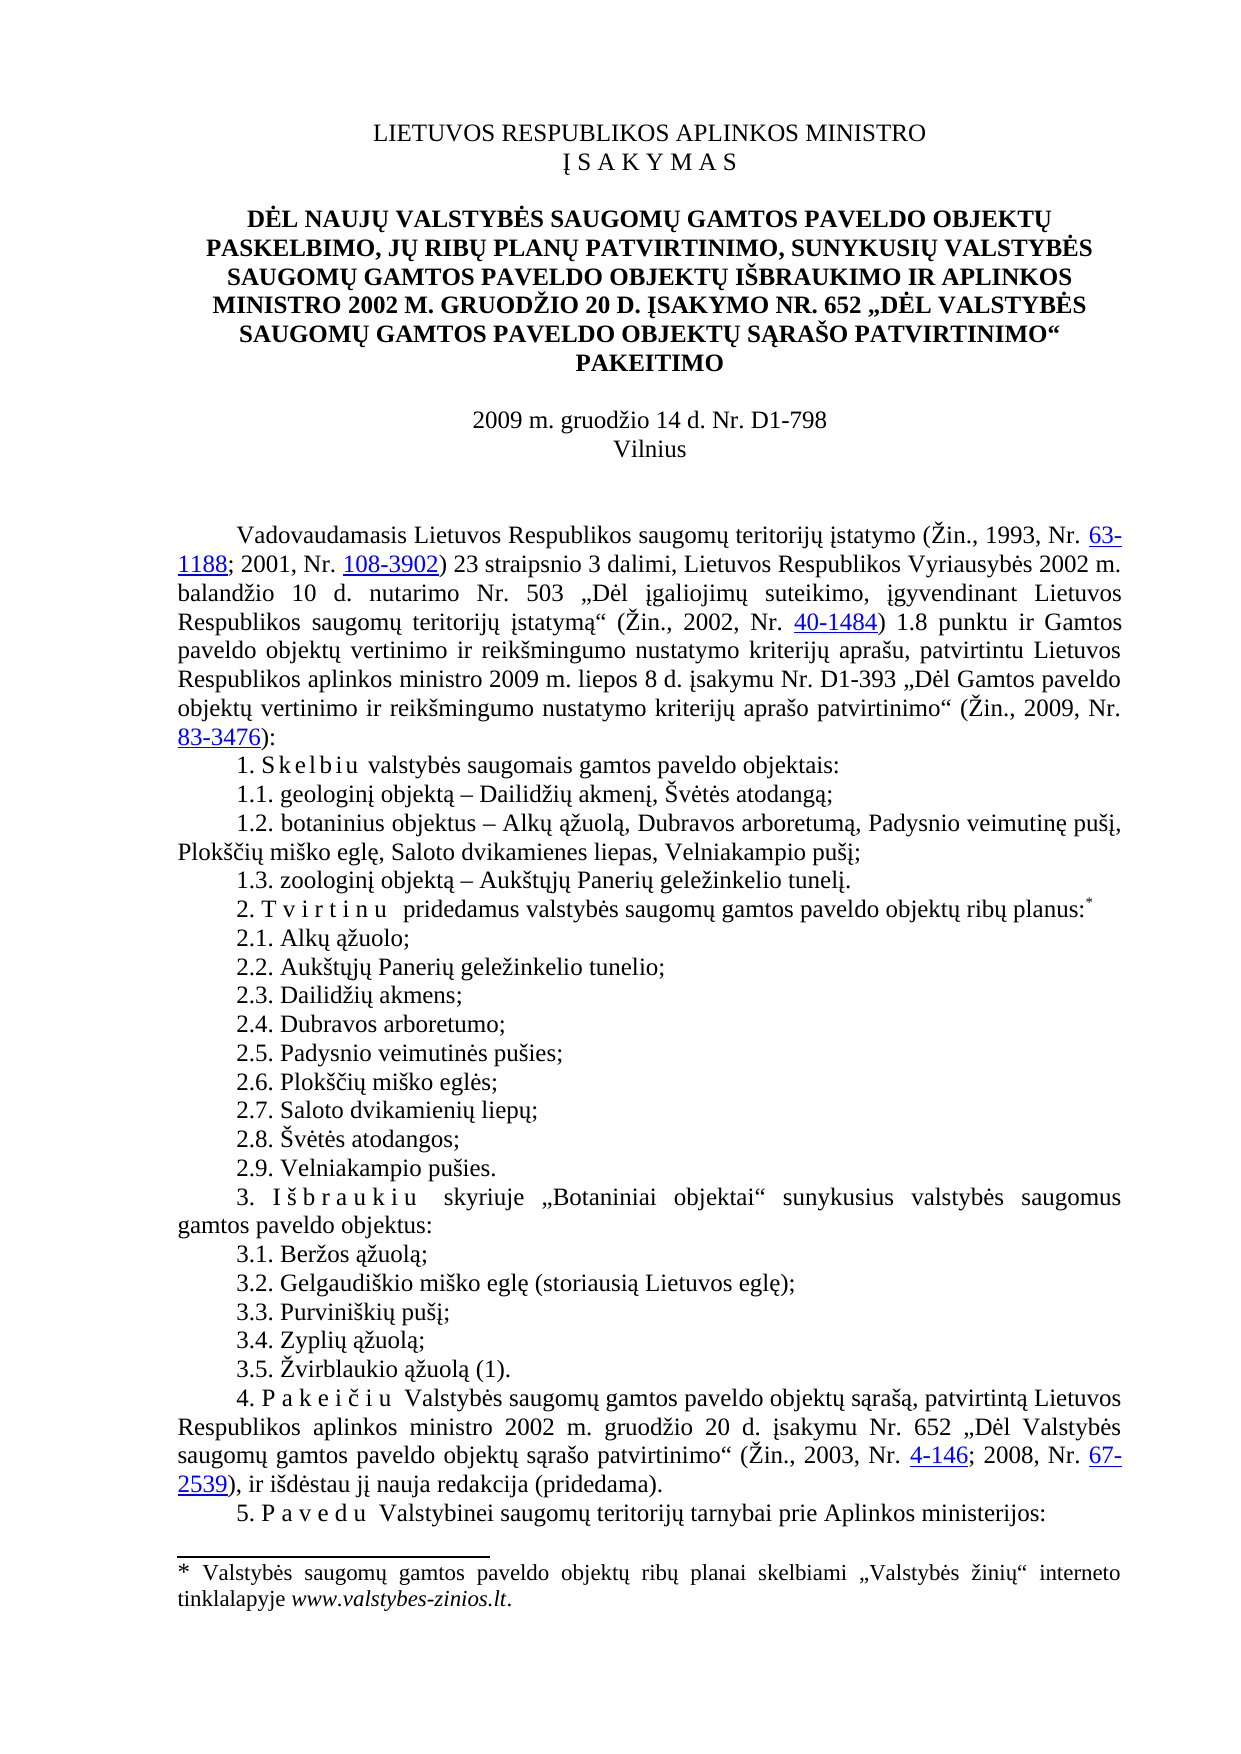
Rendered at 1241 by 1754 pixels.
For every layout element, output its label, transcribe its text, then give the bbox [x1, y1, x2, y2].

text ĮSAKYMAS [177, 147, 1122, 176]
text 2.9. Velniakampio pušies. [177, 1153, 1122, 1182]
text 1.1. geologinį objektą – Dailidžių akmenį, Švėtės atodangą; [177, 779, 1122, 808]
text 2.2. Aukštųjų Panerių geležinkelio tunelio; [177, 952, 1122, 981]
text Vadovaudamasis Lietuvos Respublikos saugomų teritorijų įstatymo (Žin., 1993, Nr. 63-1188; 2001, Nr. 108-3902) 23 straipsnio 3 dalimi, Lietuvos Respublikos Vyriausybės 2002 m. balandžio 10 d. nutarimo Nr. 503 „Dėl įgaliojimų suteikimo, įgyvendinant Lietuvos Respublikos saugomų teritorijų įstatymą“ (Žin., 2002, Nr. 40-1484) 1.8 punktu ir Gamtos paveldo objektų vertinimo ir reikšmingumo nustatymo kriterijų aprašu, patvirtintu Lietuvos Respublikos aplinkos ministro 2009 m. liepos 8 d. įsakymu Nr. D1-393 „Dėl Gamtos paveldo objektų vertinimo ir reikšmingumo nustatymo kriterijų aprašo patvirtinimo“ (Žin., 2009, Nr. 83-3476): [177, 521, 1122, 751]
text 1.2. botaninius objektus – Alkų ąžuolą, Dubravos arboretumą, Padysnio veimutinę pušį, Plokščių miško eglę, Saloto dvikamienes liepas, Velniakampio pušį; [177, 808, 1122, 866]
text 2.1. Alkų ąžuolo; [177, 923, 1122, 952]
text 3. Išbraukiu skyriuje „Botaniniai objektai“ sunykusius valstybės saugomus gamtos paveldo objektus: [177, 1182, 1122, 1239]
text 3.3. Purviniškių pušį; [177, 1297, 1122, 1326]
text 3.5. Žvirblaukio ąžuolą (1). [177, 1354, 1122, 1383]
text 3.2. Gelgaudiškio miško eglę (storiausią Lietuvos eglę); [177, 1268, 1122, 1297]
text 2.5. Padysnio veimutinės pušies; [177, 1038, 1122, 1067]
text 2. Tvirtinu pridedamus valstybės saugomų gamtos paveldo objektų ribų planus: [177, 894, 1122, 923]
text 2.6. Plokščių miško eglės; [177, 1067, 1122, 1096]
text 3.1. Beržos ąžuolą; [177, 1239, 1122, 1268]
text 2.4. Dubravos arboretumo; [177, 1009, 1122, 1038]
text 2.8. Švėtės atodangos; [177, 1124, 1122, 1153]
text Lietuvos Respublikos APLINKOS MINISTRO [177, 118, 1122, 147]
text 1. Skelbiu valstybės saugomais gamtos paveldo objektais: [177, 751, 1122, 779]
text 2.3. Dailidžių akmens; [177, 981, 1122, 1009]
text DĖL NAUJŲ VALSTYBĖS SAUGOMŲ GAMTOS PAVELDO OBJEKTŲ PASKELBIMO, JŲ RIBŲ PLANŲ PATVIRTINIMO, SUNYKUSIŲ VALSTYBĖS SAUGOMŲ GAMTOS PAVELDO OBJEKTŲ IŠBRAUKIMO IR APLINKOS MINISTRO 2002 M. GRUODŽIO 20 D. ĮSAKYMO Nr. 652 „DĖL VALSTYBĖS SAUGOMŲ GAMTOS PAVELDO OBJEKTŲ SĄRAŠO PATVIRTINIMO“ PAKEITIMO [177, 204, 1122, 377]
text 3.4. Zyplių ąžuolą; [177, 1326, 1122, 1354]
text 5. Pavedu Valstybinei saugomų teritorijų tarnybai prie Aplinkos ministerijos: [177, 1498, 1122, 1527]
text 2009 m. gruodžio 14 d. Nr. D1-798 [177, 406, 1122, 434]
text 2.7. Saloto dvikamienių liepų; [177, 1096, 1122, 1124]
text Valstybės saugomų gamtos paveldo objektų ribų planai skelbiami „Valstybės žinių“ interneto tinklalapyje www.valstybes-zinios.lt. [177, 1557, 1122, 1612]
text Vilnius [177, 434, 1122, 463]
text 1.3. zoologinį objektą – Aukštųjų Panerių geležinkelio tunelį. [177, 866, 1122, 894]
text 4. Pakeičiu Valstybės saugomų gamtos paveldo objektų sąrašą, patvirtintą Lietuvos Respublikos aplinkos ministro 2002 m. gruodžio 20 d. įsakymu Nr. 652 „Dėl Valstybės saugomų gamtos paveldo objektų sąrašo patvirtinimo“ (Žin., 2003, Nr. 4-146; 2008, Nr. 67-2539), ir išdėstau jį nauja redakcija (pridedama). [177, 1383, 1122, 1498]
